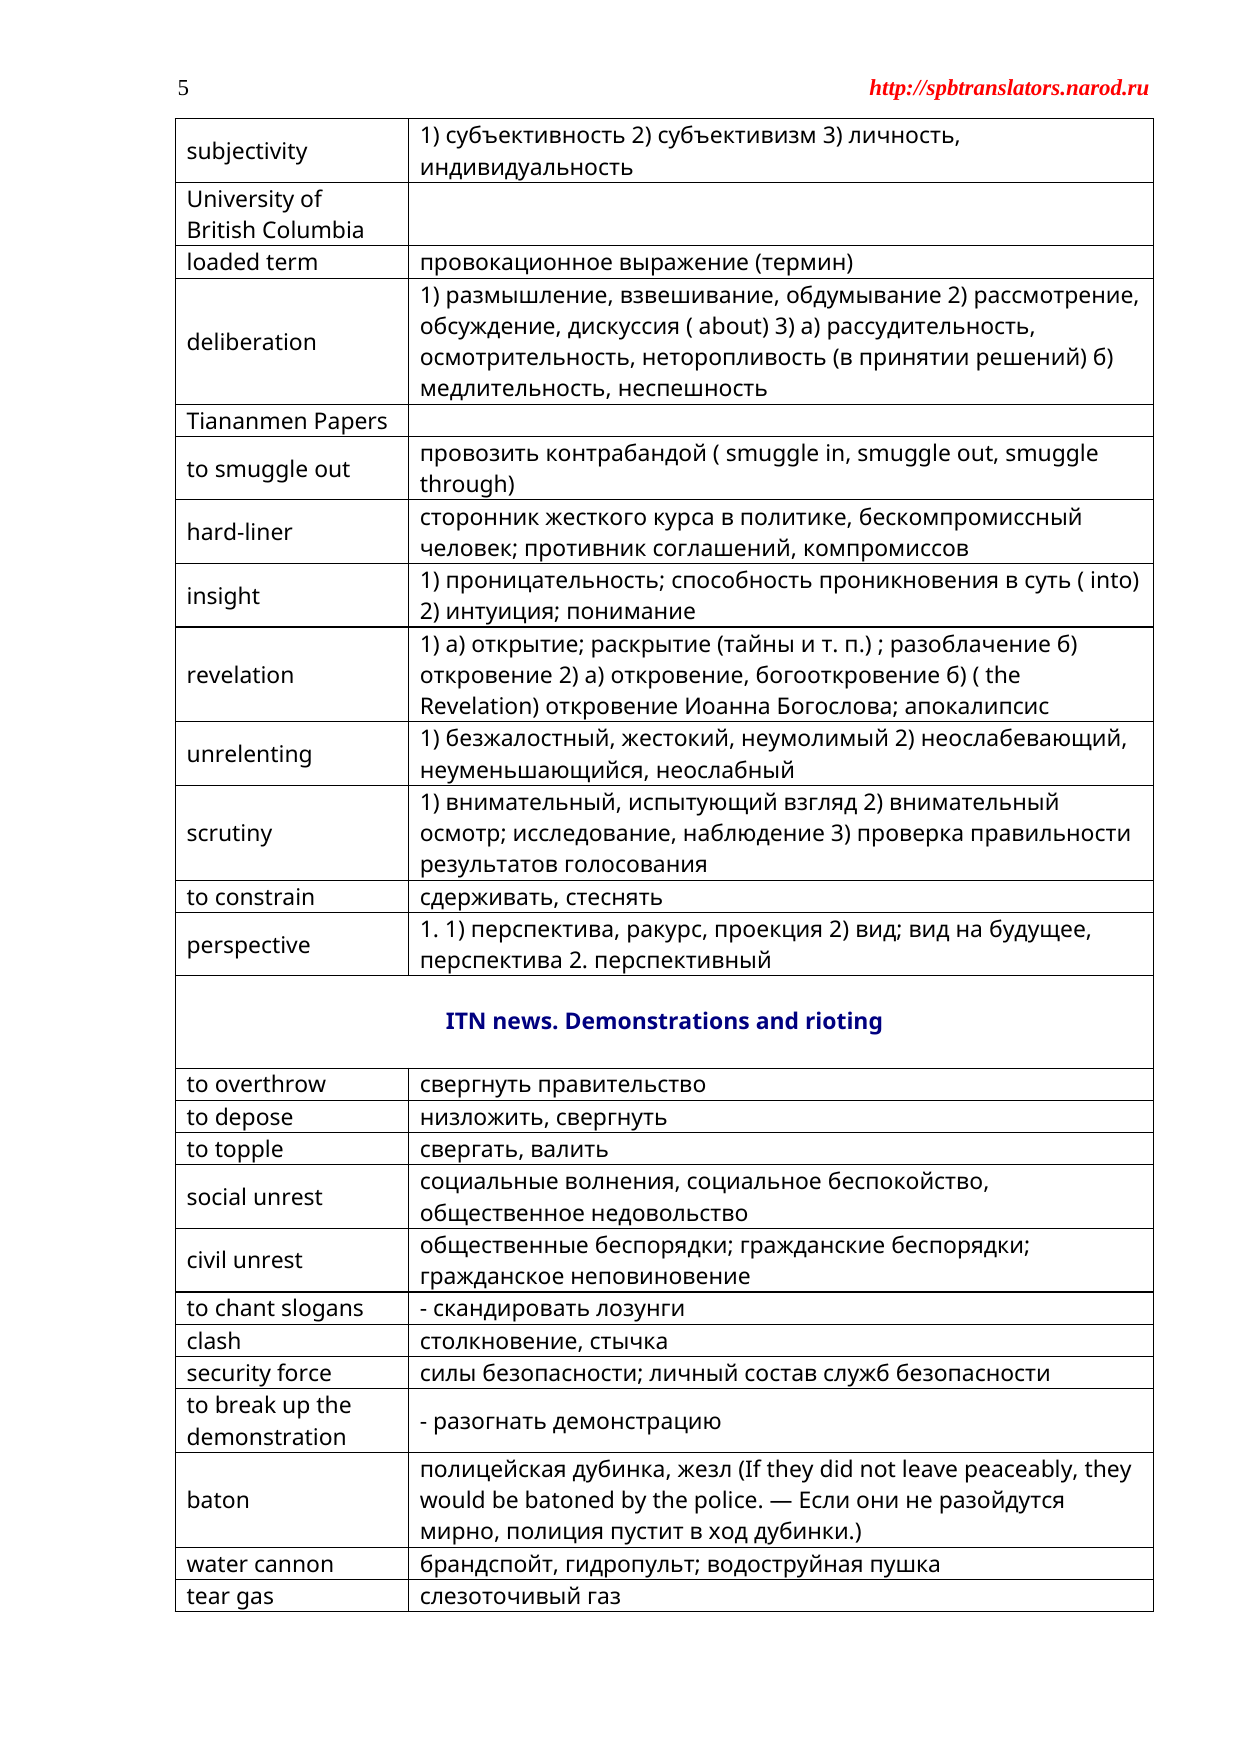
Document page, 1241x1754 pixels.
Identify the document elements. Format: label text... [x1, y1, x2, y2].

table_cell слезоточивый газ [409, 1580, 1153, 1611]
table_cell 1) проницательность; способность проникновения в суть ( into) 2) интуиция; понимание [409, 564, 1153, 626]
table_cell 1) внимательный, испытующий взгляд 2) внимательный осмотр; исследование, наблюдение 3) проверка правильности результатов голосования [409, 786, 1153, 879]
table_cell unrelenting [176, 722, 408, 785]
table_cell полицейская дубинка, жезл (If they did not leave peaceably, they would be batoned by the police. — Если они не разойдутся мирно, полиция пустит в ход дубинки.) [409, 1453, 1153, 1547]
table_cell 1. 1) перспектива, ракурс, проекция 2) вид; вид на будущее, перспектива 2. перспективный [409, 913, 1153, 975]
table_cell социальные волнения, социальное беспокойство, общественное недовольство [409, 1165, 1153, 1228]
table_cell perspective [176, 913, 408, 975]
table_cell security force [176, 1357, 408, 1388]
table_cell to depose [176, 1101, 408, 1132]
table_cell сдерживать, стеснять [409, 881, 1153, 912]
table_cell to smuggle out [176, 437, 408, 499]
table_cell низложить, свергнуть [409, 1101, 1153, 1132]
table_cell - скандировать лозунги [409, 1293, 1153, 1324]
table_cell clash [176, 1325, 408, 1356]
table_cell 1) размышление, взвешивание, обдумывание 2) рассмотрение, обсуждение, дискуссия ( about) 3) а) рассудительность, осмотрительность, неторопливость (в принятии решений) б) медлительность, неспешность [409, 279, 1153, 403]
table_cell силы безопасности; личный состав служб безопасности [409, 1357, 1153, 1388]
table_cell tear gas [176, 1580, 408, 1611]
table_cell to constrain [176, 881, 408, 912]
table_cell [409, 405, 1153, 436]
table_cell сторонник жесткого курса в политике, бескомпромиссный человек; противник соглашений, компромиссов [409, 500, 1153, 563]
table_cell deliberation [176, 279, 408, 403]
table_cell общественные беспорядки; гражданские беспорядки; гражданское неповиновение [409, 1229, 1153, 1291]
table_cell 1) а) открытие; раскрытие (тайны и т. п.) ; разоблачение б) откровение 2) а) откровение, богооткровение б) ( the Revelation) откровение Иоанна Богослова; апокалипсис [409, 628, 1153, 721]
table_cell 1) субъективность 2) субъективизм 3) личность, индивидуальность [409, 119, 1153, 182]
table_cell [409, 183, 1153, 245]
table_cell social unrest [176, 1165, 408, 1228]
table_cell insight [176, 564, 408, 626]
table_cell water cannon [176, 1548, 408, 1579]
table_cell to chant slogans [176, 1293, 408, 1324]
table_cell civil unrest [176, 1229, 408, 1291]
table_cell to overthrow [176, 1069, 408, 1100]
table_cell провозить контрабандой ( smuggle in, smuggle out, smuggle through) [409, 437, 1153, 499]
table_cell scrutiny [176, 786, 408, 879]
table_cell провокационное выражение (термин) [409, 246, 1153, 277]
table_cell to topple [176, 1133, 408, 1164]
table_cell - разогнать демонстрацию [409, 1389, 1153, 1452]
table_cell revelation [176, 628, 408, 721]
table_cell baton [176, 1453, 408, 1547]
table_cell University of British Columbia [176, 183, 408, 245]
table_cell subjectivity [176, 119, 408, 182]
table_cell свергнуть правительство [409, 1069, 1153, 1100]
table_cell брандспойт, гидропульт; водоструйная пушка [409, 1548, 1153, 1579]
table_cell столкновение, стычка [409, 1325, 1153, 1356]
table_cell свергать, валить [409, 1133, 1153, 1164]
table_cell ITN news. Demonstrations and rioting [176, 976, 1153, 1067]
table_cell 1) безжалостный, жестокий, неумолимый 2) неослабевающий, неуменьшающийся, неослабный [409, 722, 1153, 785]
table_cell to break up the demonstration [176, 1389, 408, 1452]
table_cell Tiananmen Papers [176, 405, 408, 436]
table_cell hard-liner [176, 500, 408, 563]
table_cell loaded term [176, 246, 408, 277]
